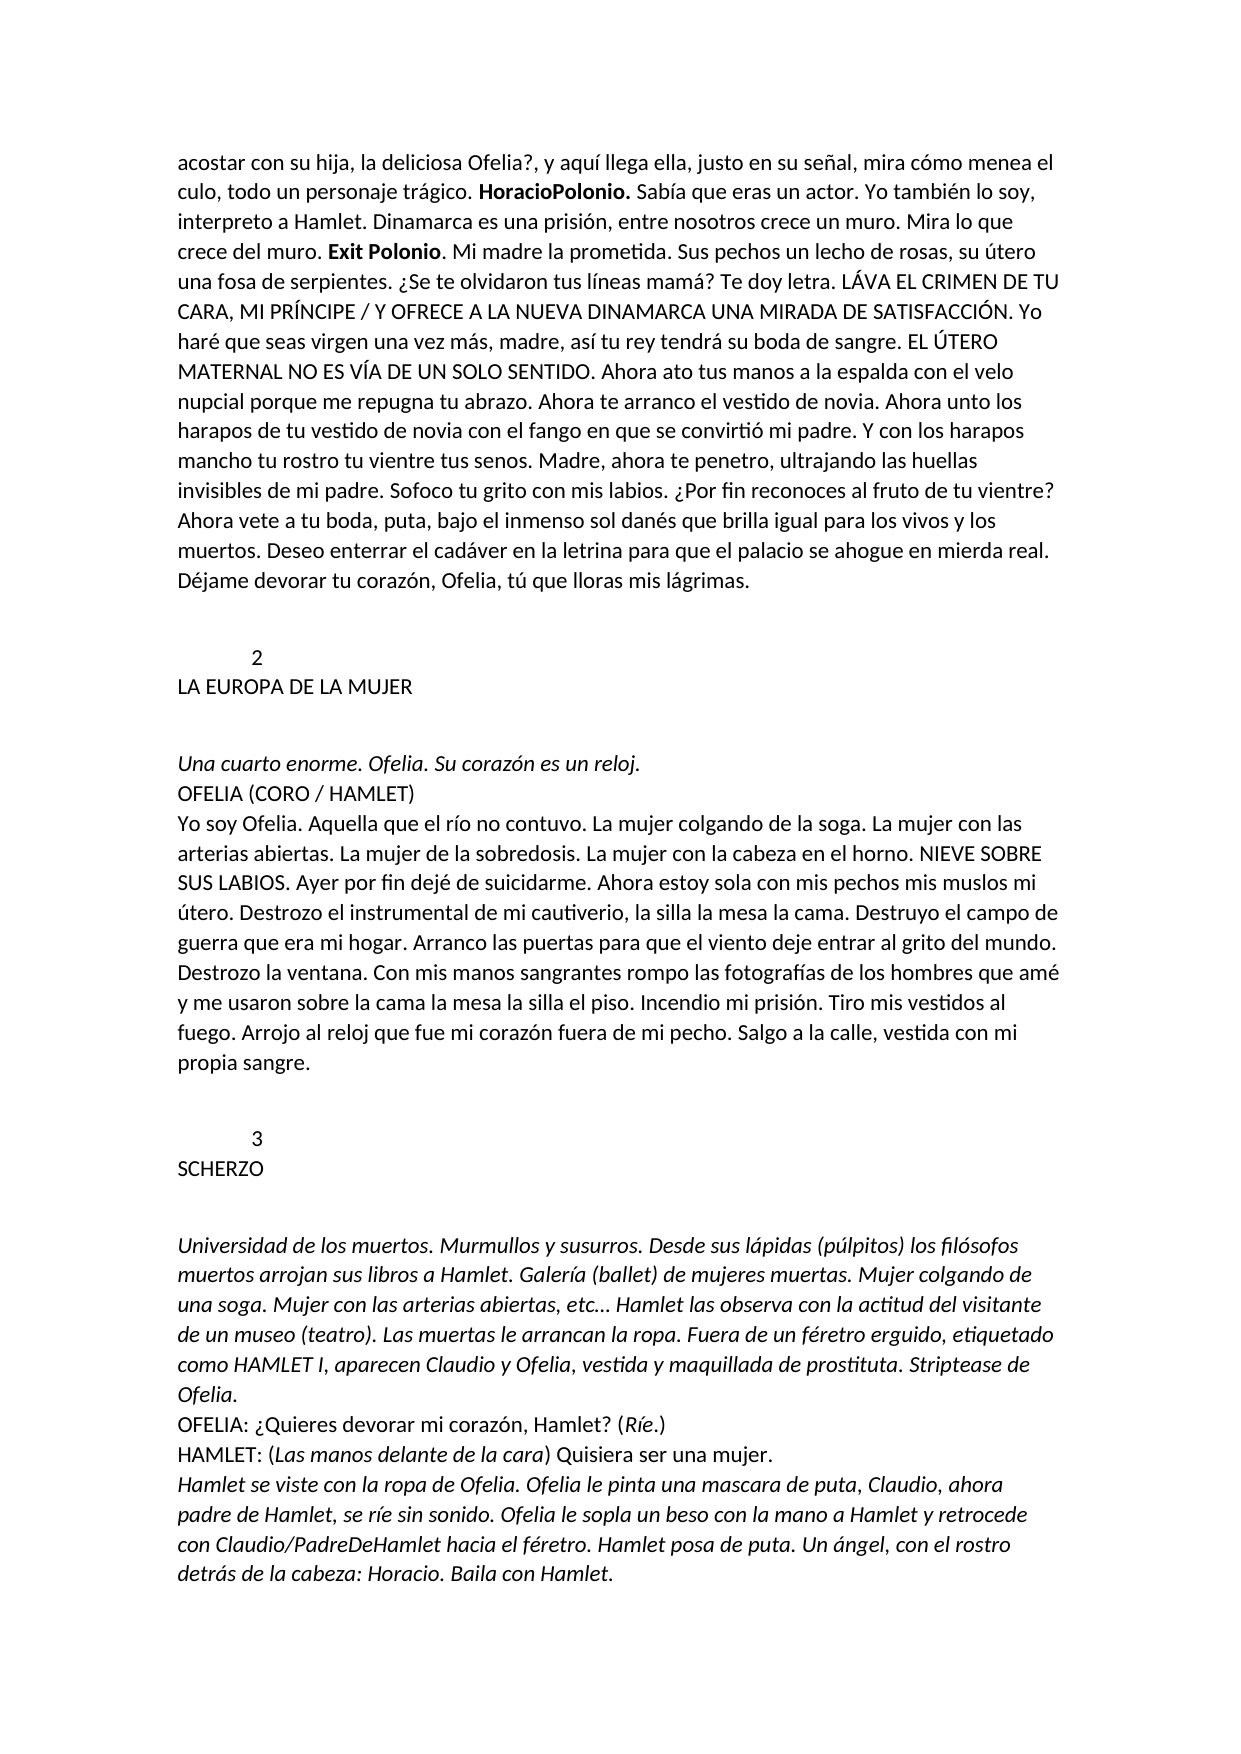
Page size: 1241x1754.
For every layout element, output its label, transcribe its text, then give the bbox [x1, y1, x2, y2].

text Una cuarto enorme. Ofelia. Su corazón es un reloj. OFELIA (CORO / HAMLET) Yo soy Ofelia. Aquella que el río no contuvo. La mujer colgando de la soga. La mujer con las arterias abiertas. La mujer de la sobredosis. La mujer con la cabeza en el horno. NIEVE SOBRE SUS LABIOS. Ayer por fin dejé de suicidarme. Ahora estoy sola con mis pechos mis muslos mi útero. Destrozo el instrumental de mi cautiverio, la silla la mesa la cama. Destruyo el campo de guerra que era mi hogar. Arranco las puertas para que el viento deje entrar al grito del mundo. Destrozo la ventana. Con mis manos sangrantes rompo las fotografías de los hombres que amé y me usaron sobre la cama la mesa la silla el piso. Incendio mi prisión. Tiro mis vestidos al fuego. Arrojo al reloj que fue mi corazón fuera de mi pecho. Salgo a la calle, vestida con mi propia sangre. [177, 719, 1063, 1106]
text 2 LA EUROPA DE LA MUJER [177, 643, 1063, 701]
text 3 SCHERZO [177, 1124, 1063, 1182]
text Universidad de los muertos. Murmullos y susurros. Desde sus lápidas (púlpitos) los filósofos muertos arrojan sus libros a Hamlet. Galería (ballet) de mujeres muertas. Mujer colgando de una soga. Mujer con las arterias abiertas, etc… Hamlet las observa con la actitud del visitante de un museo (teatro). Las muertas le arrancan la ropa. Fuera de un féretro erguido, etiquetado como HAMLET I, aparecen Claudio y Ofelia, vestida y maquillada de prostituta. Striptease de Ofelia. OFELIA: ¿Quieres devorar mi corazón, Hamlet? (Ríe.) HAMLET: (Las manos delante de la cara) Quisiera ser una mujer. Hamlet se viste con la ropa de Ofelia. Ofelia le pinta una mascara de puta, Claudio, ahora padre de Hamlet, se ríe sin sonido. Ofelia le sopla un beso con la mano a Hamlet y retrocede con Claudio/PadreDeHamlet hacia el féretro. Hamlet posa de puta. Un ángel, con el rostro detrás de la cabeza: Horacio. Baila con Hamlet. [177, 1201, 1063, 1588]
text acostar con su hija, la deliciosa Ofelia?, y aquí llega ella, justo en su señal, mira cómo menea el culo, todo un personaje trágico. HoracioPolonio. Sabía que eras un actor. Yo también lo soy, interpreto a Hamlet. Dinamarca es una prisión, entre nosotros crece un muro. Mira lo que crece del muro. Exit Polonio. Mi madre la prometida. Sus pechos un lecho de rosas, su útero una fosa de serpientes. ¿Se te olvidaron tus líneas mamá? Te doy letra. LÁVA EL CRIMEN DE TU CARA, MI PRÍNCIPE / Y OFRECE A LA NUEVA DINAMARCA UNA MIRADA DE SATISFACCIÓN. Yo haré que seas virgen una vez más, madre, así tu rey tendrá su boda de sangre. EL ÚTERO MATERNAL NO ES VÍA DE UN SOLO SENTIDO. Ahora ato tus manos a la espalda con el velo nupcial porque me repugna tu abrazo. Ahora te arranco el vestido de novia. Ahora unto los harapos de tu vestido de novia con el fango en que se convirtió mi padre. Y con los harapos mancho tu rostro tu vientre tus senos. Madre, ahora te penetro, ultrajando las huellas invisibles de mi padre. Sofoco tu grito con mis labios. ¿Por fin reconoces al fruto de tu vientre? Ahora vete a tu boda, puta, bajo el inmenso sol danés que brilla igual para los vivos y los muertos. Deseo enterrar el cadáver en la letrina para que el palacio se ahogue en mierda real. Déjame devorar tu corazón, Ofelia, tú que lloras mis lágrimas. [177, 148, 1063, 624]
